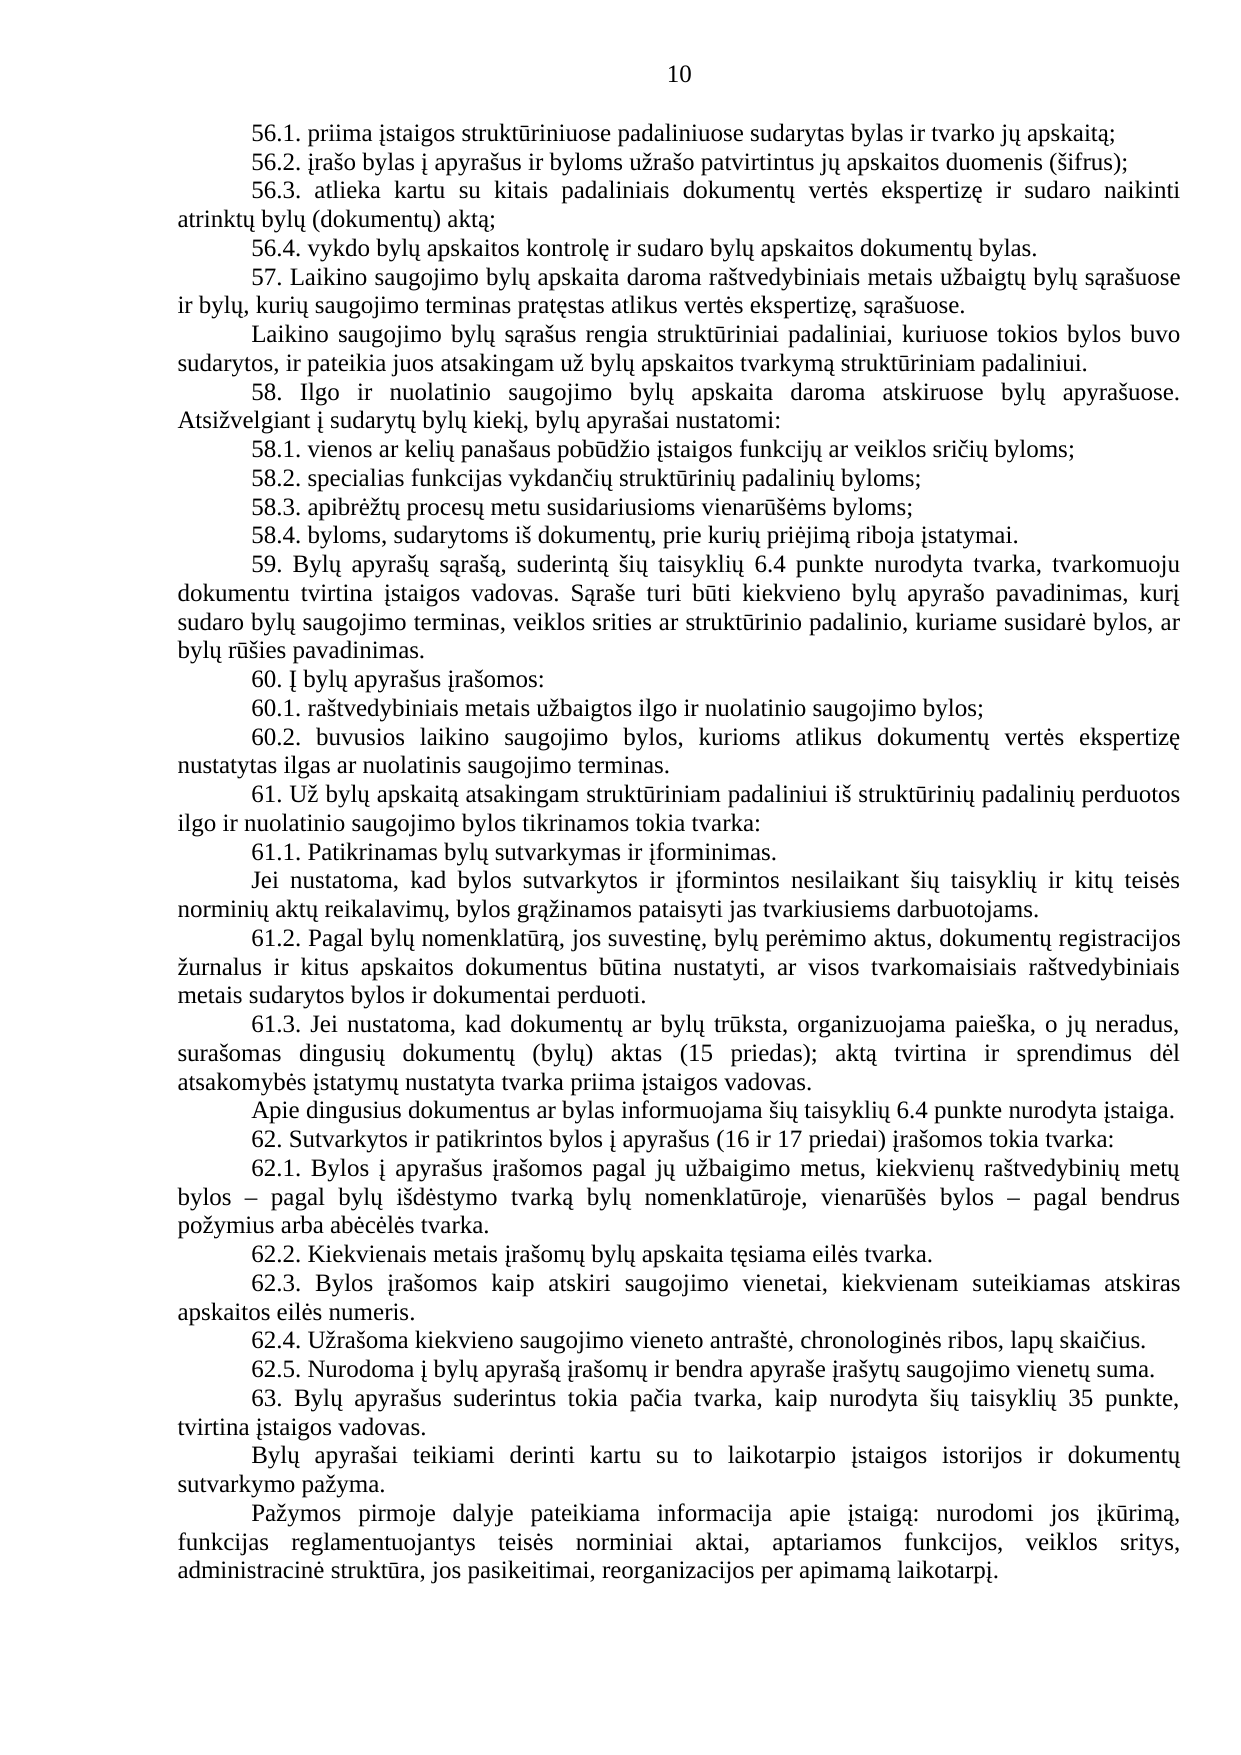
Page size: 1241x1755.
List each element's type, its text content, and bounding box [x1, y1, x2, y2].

text 62.4. Užrašoma kiekvieno saugojimo vieneto antraštė, chronologinės ribos, lapų skaičius. [177, 1326, 1181, 1354]
text 56.4. vykdo bylų apskaitos kontrolę ir sudaro bylų apskaitos dokumentų bylas. [177, 233, 1181, 262]
text 56.1. priima įstaigos struktūriniuose padaliniuose sudarytas bylas ir tvarko jų apskaitą; [177, 118, 1181, 147]
text Pažymos pirmoje dalyje pateikiama informacija apie įstaigą: nurodomi jos įkūrimą, funkcijas reglamentuojantys teisės norminiai aktai, aptariamos funkcijos, veiklos sritys, administracinė struktūra, jos pasikeitimai, reorganizacijos per apimamą laikotarpį. [177, 1498, 1181, 1584]
text 59. Bylų apyrašų sąrašą, suderintą šių taisyklių 6.4 punkte nurodyta tvarka, tvarkomuoju dokumentu tvirtina įstaigos vadovas. Sąraše turi būti kiekvieno bylų apyrašo pavadinimas, kurį sudaro bylų saugojimo terminas, veiklos srities ar struktūrinio padalinio, kuriame susidarė bylos, ar bylų rūšies pavadinimas. [177, 549, 1181, 664]
text 62.3. Bylos įrašomos kaip atskiri saugojimo vienetai, kiekvienam suteikiamas atskiras apskaitos eilės numeris. [177, 1268, 1181, 1326]
text 61.2. Pagal bylų nomenklatūrą, jos suvestinę, bylų perėmimo aktus, dokumentų registracijos žurnalus ir kitus apskaitos dokumentus būtina nustatyti, ar visos tvarkomaisiais raštvedybiniais metais sudarytos bylos ir dokumentai perduoti. [177, 923, 1181, 1009]
text 57. Laikino saugojimo bylų apskaita daroma raštvedybiniais metais užbaigtų bylų sąrašuose ir bylų, kurių saugojimo terminas pratęstas atlikus vertės ekspertizę, sąrašuose. [177, 262, 1181, 319]
text 58. Ilgo ir nuolatinio saugojimo bylų apskaita daroma atskiruose bylų apyrašuose. Atsižvelgiant į sudarytų bylų kiekį, bylų apyrašai nustatomi: [177, 377, 1181, 434]
text Bylų apyrašai teikiami derinti kartu su to laikotarpio įstaigos istorijos ir dokumentų sutvarkymo pažyma. [177, 1441, 1181, 1498]
text Jei nustatoma, kad bylos sutvarkytos ir įformintos nesilaikant šių taisyklių ir kitų teisės norminių aktų reikalavimų, bylos grąžinamos pataisyti jas tvarkiusiems darbuotojams. [177, 866, 1181, 923]
text 56.2. įrašo bylas į apyrašus ir byloms užrašo patvirtintus jų apskaitos duomenis (šifrus); [177, 147, 1181, 176]
text 60.2. buvusios laikino saugojimo bylos, kurioms atlikus dokumentų vertės ekspertizę nustatytas ilgas ar nuolatinis saugojimo terminas. [177, 722, 1181, 779]
text 61.1. Patikrinamas bylų sutvarkymas ir įforminimas. [177, 837, 1181, 866]
text 62. Sutvarkytos ir patikrintos bylos į apyrašus (16 ir 17 priedai) įrašomos tokia tvarka: [177, 1124, 1181, 1153]
text 62.5. Nurodoma į bylų apyrašą įrašomų ir bendra apyraše įrašytų saugojimo vienetų suma. [177, 1354, 1181, 1383]
text 56.3. atlieka kartu su kitais padaliniais dokumentų vertės ekspertizę ir sudaro naikinti atrinktų bylų (dokumentų) aktą; [177, 176, 1181, 233]
text 61.3. Jei nustatoma, kad dokumentų ar bylų trūksta, organizuojama paieška, o jų neradus, surašomas dingusių dokumentų (bylų) aktas (15 priedas); aktą tvirtina ir sprendimus dėl atsakomybės įstatymų nustatyta tvarka priima įstaigos vadovas. [177, 1009, 1181, 1096]
text 58.1. vienos ar kelių panašaus pobūdžio įstaigos funkcijų ar veiklos sričių byloms; [177, 434, 1181, 463]
text 62.1. Bylos į apyrašus įrašomos pagal jų užbaigimo metus, kiekvienų raštvedybinių metų bylos – pagal bylų išdėstymo tvarką bylų nomenklatūroje, vienarūšės bylos – pagal bendrus požymius arba abėcėlės tvarka. [177, 1153, 1181, 1239]
text Apie dingusius dokumentus ar bylas informuojama šių taisyklių 6.4 punkte nurodyta įstaiga. [177, 1096, 1181, 1124]
text 58.2. specialias funkcijas vykdančių struktūrinių padalinių byloms; [177, 463, 1181, 492]
text 61. Už bylų apskaitą atsakingam struktūriniam padaliniui iš struktūrinių padalinių perduotos ilgo ir nuolatinio saugojimo bylos tikrinamos tokia tvarka: [177, 779, 1181, 837]
text 60.1. raštvedybiniais metais užbaigtos ilgo ir nuolatinio saugojimo bylos; [177, 693, 1181, 722]
text 58.4. byloms, sudarytoms iš dokumentų, prie kurių priėjimą riboja įstatymai. [177, 521, 1181, 549]
text 63. Bylų apyrašus suderintus tokia pačia tvarka, kaip nurodyta šių taisyklių 35 punkte, tvirtina įstaigos vadovas. [177, 1383, 1181, 1441]
text 62.2. Kiekvienais metais įrašomų bylų apskaita tęsiama eilės tvarka. [177, 1239, 1181, 1268]
text 60. Į bylų apyrašus įrašomos: [177, 664, 1181, 693]
text Laikino saugojimo bylų sąrašus rengia struktūriniai padaliniai, kuriuose tokios bylos buvo sudarytos, ir pateikia juos atsakingam už bylų apskaitos tvarkymą struktūriniam padaliniui. [177, 319, 1181, 377]
text 58.3. apibrėžtų procesų metu susidariusioms vienarūšėms byloms; [177, 492, 1181, 521]
